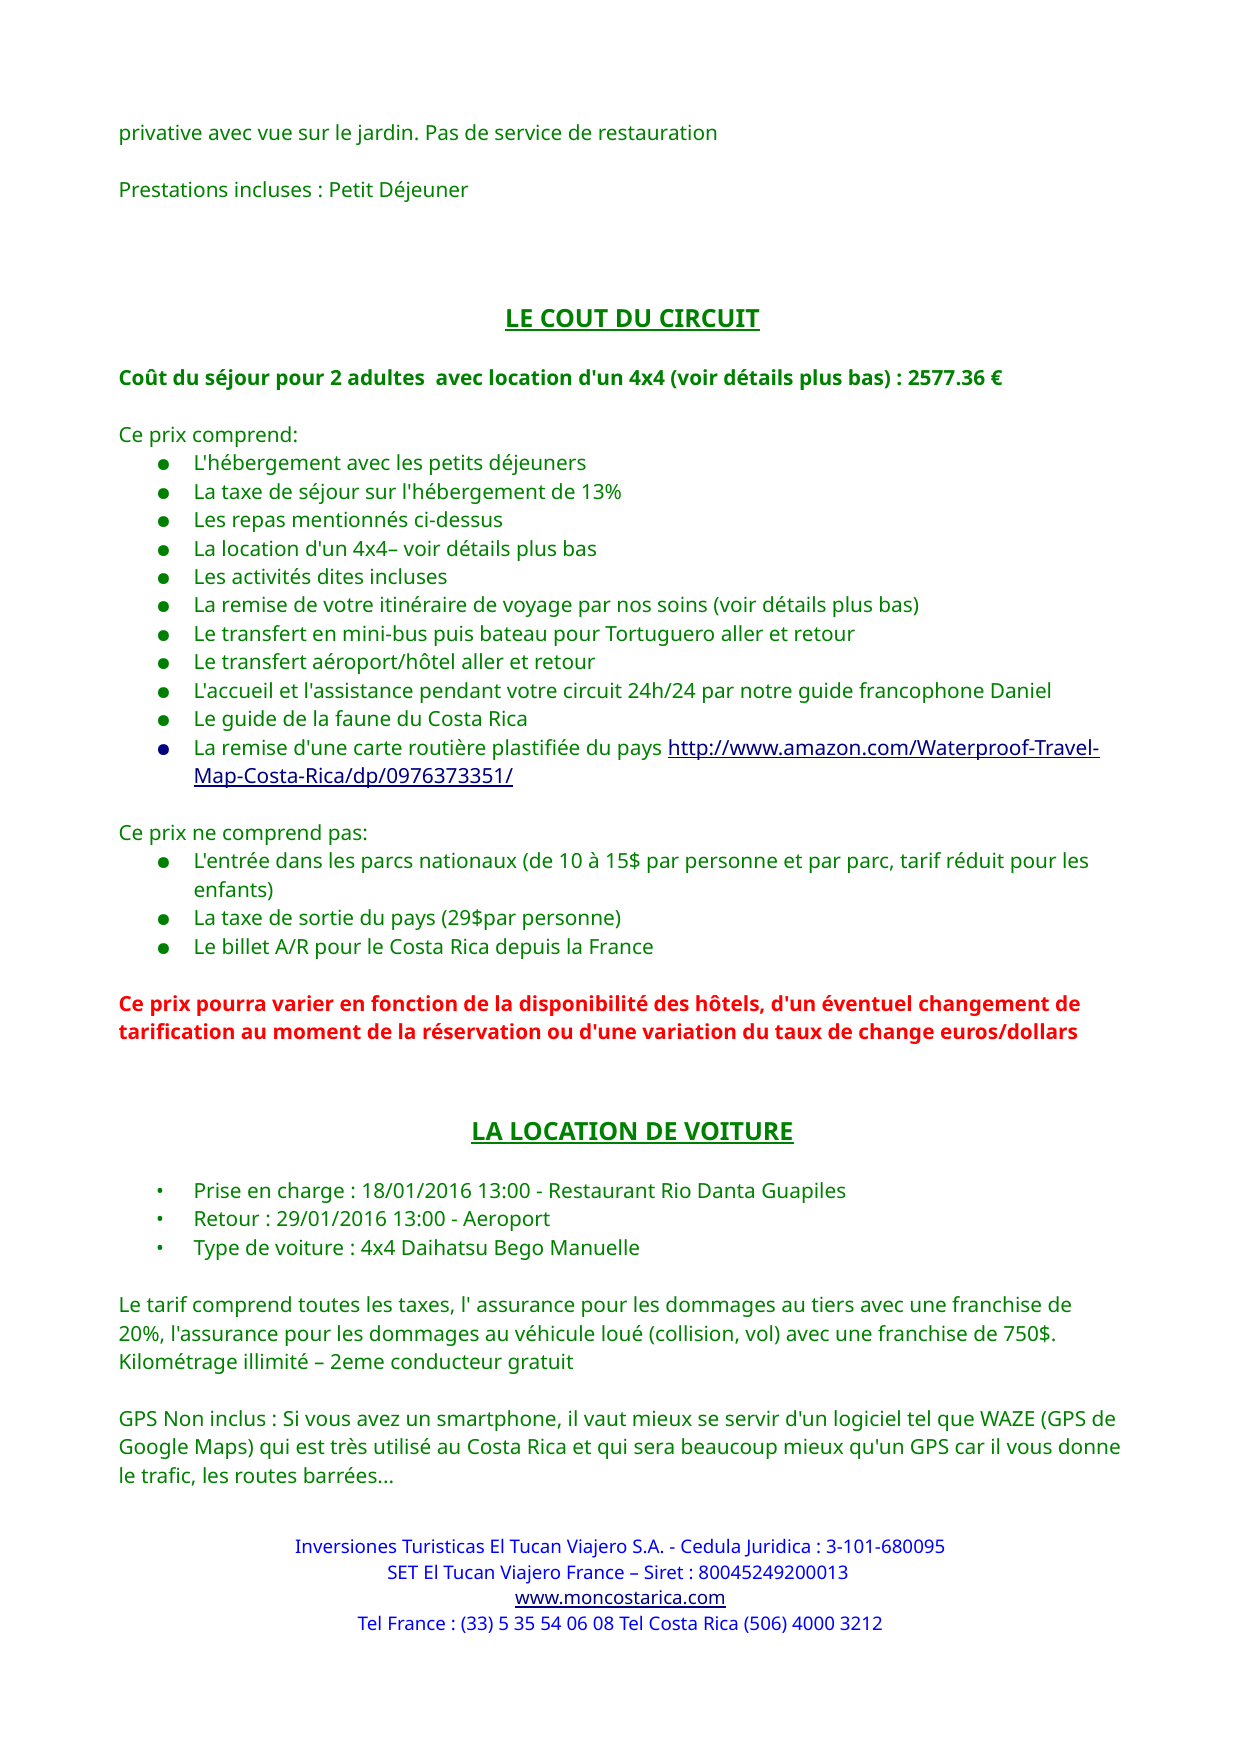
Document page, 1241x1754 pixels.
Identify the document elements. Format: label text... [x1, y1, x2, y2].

text Le tarif comprend toutes les taxes, l' assurance pour les dommages au tiers avec une franchise de 20%, l'assurance pour les dommages au véhicule loué (collision, vol) avec une franchise de 750$. [118, 1290, 1122, 1347]
list L'hébergement avec les petits déjeuners [156, 448, 1122, 477]
text GPS Non inclus : Si vous avez un smartphone, il vaut mieux se servir d'un logiciel tel que WAZE (GPS de Google Maps) qui est très utilisé au Costa Rica et qui sera beaucoup mieux qu'un GPS car il vous donne le trafic, les routes barrées... [118, 1404, 1122, 1489]
list La location d'un 4x4– voir détails plus bas [156, 534, 1122, 562]
list Le billet A/R pour le Costa Rica depuis la France [156, 932, 1122, 960]
list La remise de votre itinéraire de voyage par nos soins (voir détails plus bas) [156, 591, 1122, 619]
list L'accueil et l'assistance pendant votre circuit 24h/24 par notre guide francophone Daniel [156, 676, 1122, 704]
text Kilométrage illimité – 2eme conducteur gratuit [118, 1347, 1122, 1376]
list La taxe de séjour sur l'hébergement de 13% [156, 477, 1122, 505]
text LA LOCATION DE VOITURE [118, 1114, 1146, 1148]
text LE COUT DU CIRCUIT [118, 301, 1146, 334]
text Ce prix ne comprend pas: [118, 818, 1122, 846]
text Coût du séjour pour 2 adultes avec location d'un 4x4 (voir détails plus bas) : 2577.36 € [118, 363, 1122, 391]
list Type de voiture : 4x4 Daihatsu Bego Manuelle [156, 1233, 1122, 1261]
list Retour : 29/01/2016 13:00 - Aeroport [156, 1204, 1122, 1233]
list La remise d'une carte routière plastifiée du pays http://www.amazon.com/Waterproof-Travel-Map-Costa-Rica/dp/0976373351/ [156, 733, 1122, 789]
text Ce prix comprend: [118, 420, 1122, 448]
list Les repas mentionnés ci-dessus [156, 505, 1122, 534]
text privative avec vue sur le jardin. Pas de service de restauration [118, 118, 1122, 147]
list Le transfert aéroport/hôtel aller et retour [156, 647, 1122, 676]
list L'entrée dans les parcs nationaux (de 10 à 15$ par personne et par parc, tarif réduit pour les enfants) [156, 846, 1122, 903]
list La taxe de sortie du pays (29$par personne) [156, 903, 1122, 932]
list Prise en charge : 18/01/2016 13:00 - Restaurant Rio Danta Guapiles [156, 1176, 1122, 1204]
text Ce prix pourra varier en fonction de la disponibilité des hôtels, d'un éventuel changement de tarification au moment de la réservation ou d'une variation du taux de change euros/dollars [118, 989, 1122, 1046]
list Le transfert en mini-bus puis bateau pour Tortuguero aller et retour [156, 619, 1122, 647]
list Les activités dites incluses [156, 562, 1122, 591]
list Le guide de la faune du Costa Rica [156, 704, 1122, 733]
text Prestations incluses : Petit Déjeuner [118, 176, 1122, 204]
